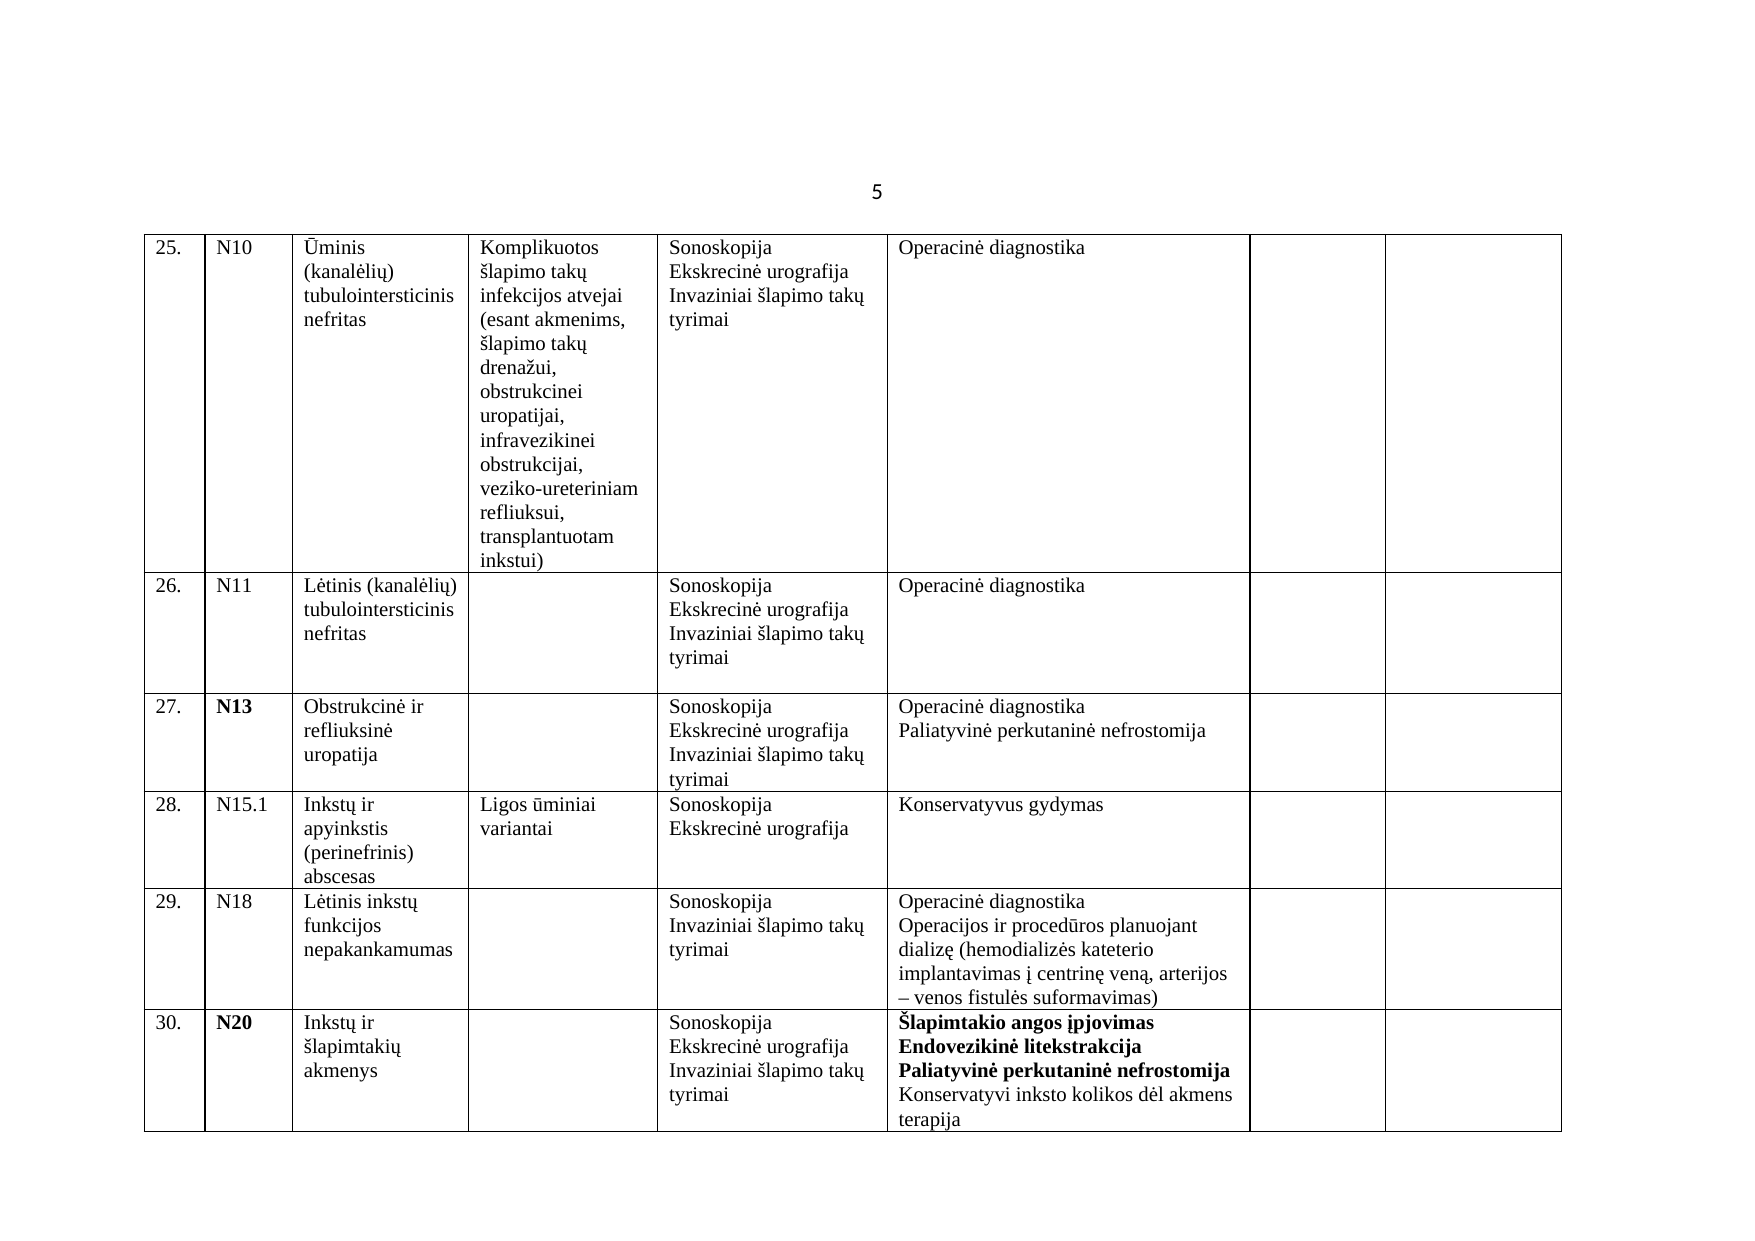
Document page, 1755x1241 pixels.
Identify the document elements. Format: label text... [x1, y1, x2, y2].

table_cell Lėtinis inkstų funkcijos nepakankamumas [293, 889, 468, 1009]
table_cell Sonoskopija Ekskrecinė urografija Invaziniai šlapimo takų tyrimai [658, 235, 887, 572]
table_cell Sonoskopija Ekskrecinė urografija Invaziniai šlapimo takų tyrimai [658, 573, 887, 693]
table_cell Komplikuotos šlapimo takų infekcijos atvejai (esant akmenims, šlapimo takų drenažui, obstrukcinei uropatijai, infravezikinei obstrukcijai, veziko-ureteriniam refliuksui, transplantuotam inkstui) [469, 235, 657, 572]
table_cell [1386, 235, 1561, 572]
table_cell [1251, 1010, 1385, 1131]
table_cell 26. [145, 573, 204, 693]
table_cell Operacinė diagnostika Paliatyvinė perkutaninė nefrostomija [888, 694, 1249, 791]
table_cell Sonoskopija Ekskrecinė urografija Invaziniai šlapimo takų tyrimai [658, 1010, 887, 1131]
table_cell [469, 889, 657, 1009]
table_cell [469, 573, 657, 693]
table_cell 25. [145, 235, 204, 572]
table_cell Operacinė diagnostika [888, 573, 1249, 693]
table_cell [1251, 889, 1385, 1009]
table_cell [1251, 235, 1385, 572]
table_cell N11 [206, 573, 292, 693]
table_cell Sonoskopija Ekskrecinė urografija Invaziniai šlapimo takų tyrimai [658, 694, 887, 791]
table_cell Operacinė diagnostika [888, 235, 1249, 572]
table_cell 28. [145, 792, 204, 888]
table_cell 29. [145, 889, 204, 1009]
table_cell [469, 694, 657, 791]
table_cell N15.1 [206, 792, 292, 888]
table_cell [1386, 573, 1561, 693]
table_cell [1386, 1010, 1561, 1131]
table_cell Sonoskopija Invaziniai šlapimo takų tyrimai [658, 889, 887, 1009]
table_cell N20 [206, 1010, 292, 1131]
table_cell 30. [145, 1010, 204, 1131]
table_cell [469, 1010, 657, 1131]
table_cell Inkstų ir apyinkstis (perinefrinis) abscesas [293, 792, 468, 888]
table_cell Inkstų ir šlapimtakių akmenys [293, 1010, 468, 1131]
table_cell Lėtinis (kanalėlių) tubulointersticinis nefritas [293, 573, 468, 693]
table_cell Ligos ūminiai variantai [469, 792, 657, 888]
table_cell [1386, 694, 1561, 791]
table_cell [1386, 792, 1561, 888]
table_cell 27. [145, 694, 204, 791]
table_cell Obstrukcinė ir refliuksinė uropatija [293, 694, 468, 791]
table_cell Šlapimtakio angos įpjovimas Endovezikinė litekstrakcija Paliatyvinė perkutaninė nefrostomija Konservatyvi inksto kolikos dėl akmens terapija [888, 1010, 1249, 1131]
table_cell [1251, 792, 1385, 888]
table_cell Ūminis (kanalėlių) tubulointersticinis nefritas [293, 235, 468, 572]
table_cell Sonoskopija Ekskrecinė urografija [658, 792, 887, 888]
table_cell N18 [206, 889, 292, 1009]
table_cell N10 [206, 235, 292, 572]
table_cell N13 [206, 694, 292, 791]
table_cell [1386, 889, 1561, 1009]
table_cell [1251, 573, 1385, 693]
table_cell Operacinė diagnostika Operacijos ir procedūros planuojant dializę (hemodializės kateterio implantavimas į centrinę veną, arterijos – venos fistulės suformavimas) [888, 889, 1249, 1009]
table_cell Konservatyvus gydymas [888, 792, 1249, 888]
table_cell [1251, 694, 1385, 791]
